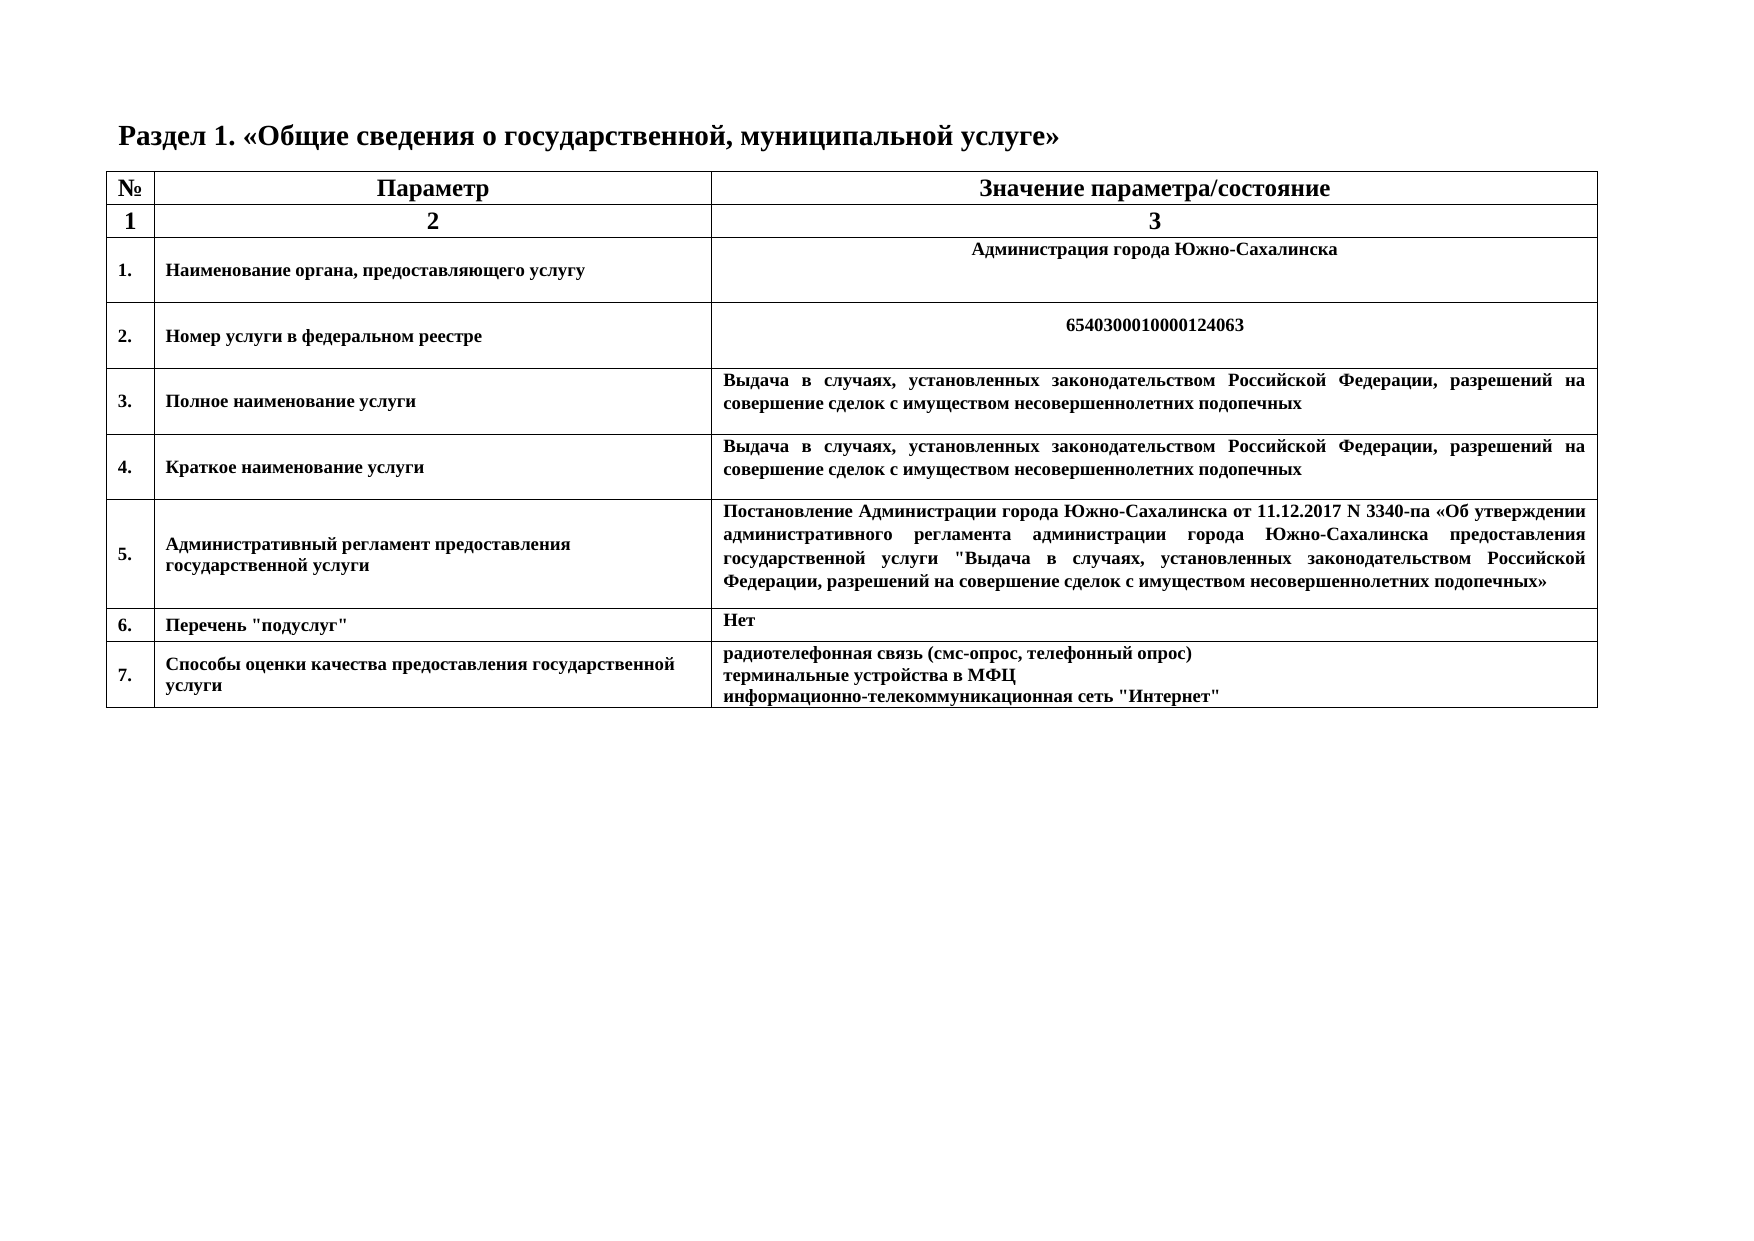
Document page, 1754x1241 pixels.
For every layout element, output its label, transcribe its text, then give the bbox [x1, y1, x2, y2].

table_cell 7. [107, 642, 154, 707]
table_cell Полное наименование услуги [155, 369, 711, 433]
table_header № [107, 172, 154, 204]
table_cell Перечень "подуслуг" [155, 609, 711, 641]
table_cell Нет [712, 609, 1597, 641]
table_cell Административный регламент предоставления государственной услуги [155, 500, 711, 608]
table_cell 3. [107, 369, 154, 433]
table_cell 2. [107, 303, 154, 368]
table_cell Выдача в случаях, установленных законодательством Российской Федерации, разрешений на совершение сделок с имуществом несовершеннолетних подопечных [712, 369, 1597, 433]
table_cell 6. [107, 609, 154, 641]
table_cell Номер услуги в федеральном реестре [155, 303, 711, 368]
table_cell Выдача в случаях, установленных законодательством Российской Федерации, разрешений на совершение сделок с имуществом несовершеннолетних подопечных [712, 435, 1597, 499]
table_header Значение параметра/состояние [712, 172, 1597, 204]
table_cell Наименование органа, предоставляющего услугу [155, 238, 711, 302]
table_cell Постановление Администрации города Южно-Сахалинска от 11.12.2017 N 3340-па «Об утверждении административного регламента администрации города Южно-Сахалинска предоставления государственной услуги "Выдача в случаях, установленных законодательством Российской Федерации, разрешений на совершение сделок с имуществом несовершеннолетних подопечных» [712, 500, 1597, 608]
table_header Параметр [155, 172, 711, 204]
table_cell 1 [107, 205, 154, 237]
table_cell радиотелефонная связь (смс-опрос, телефонный опрос) терминальные устройства в МФЦ информационно-телекоммуникационная сеть "Интернет" [712, 642, 1597, 707]
table_cell 3 [712, 205, 1597, 237]
table_cell 1. [107, 238, 154, 302]
text Раздел 1. «Общие сведения о государственной, муниципальной услуге» [118, 118, 1683, 152]
table_cell Способы оценки качества предоставления государственной услуги [155, 642, 711, 707]
table_cell 4. [107, 435, 154, 499]
table_cell 6540300010000124063 [712, 303, 1597, 368]
table_cell 2 [155, 205, 711, 237]
table_cell Краткое наименование услуги [155, 435, 711, 499]
table_cell 5. [107, 500, 154, 608]
table_cell Администрация города Южно-Сахалинска [712, 238, 1597, 302]
